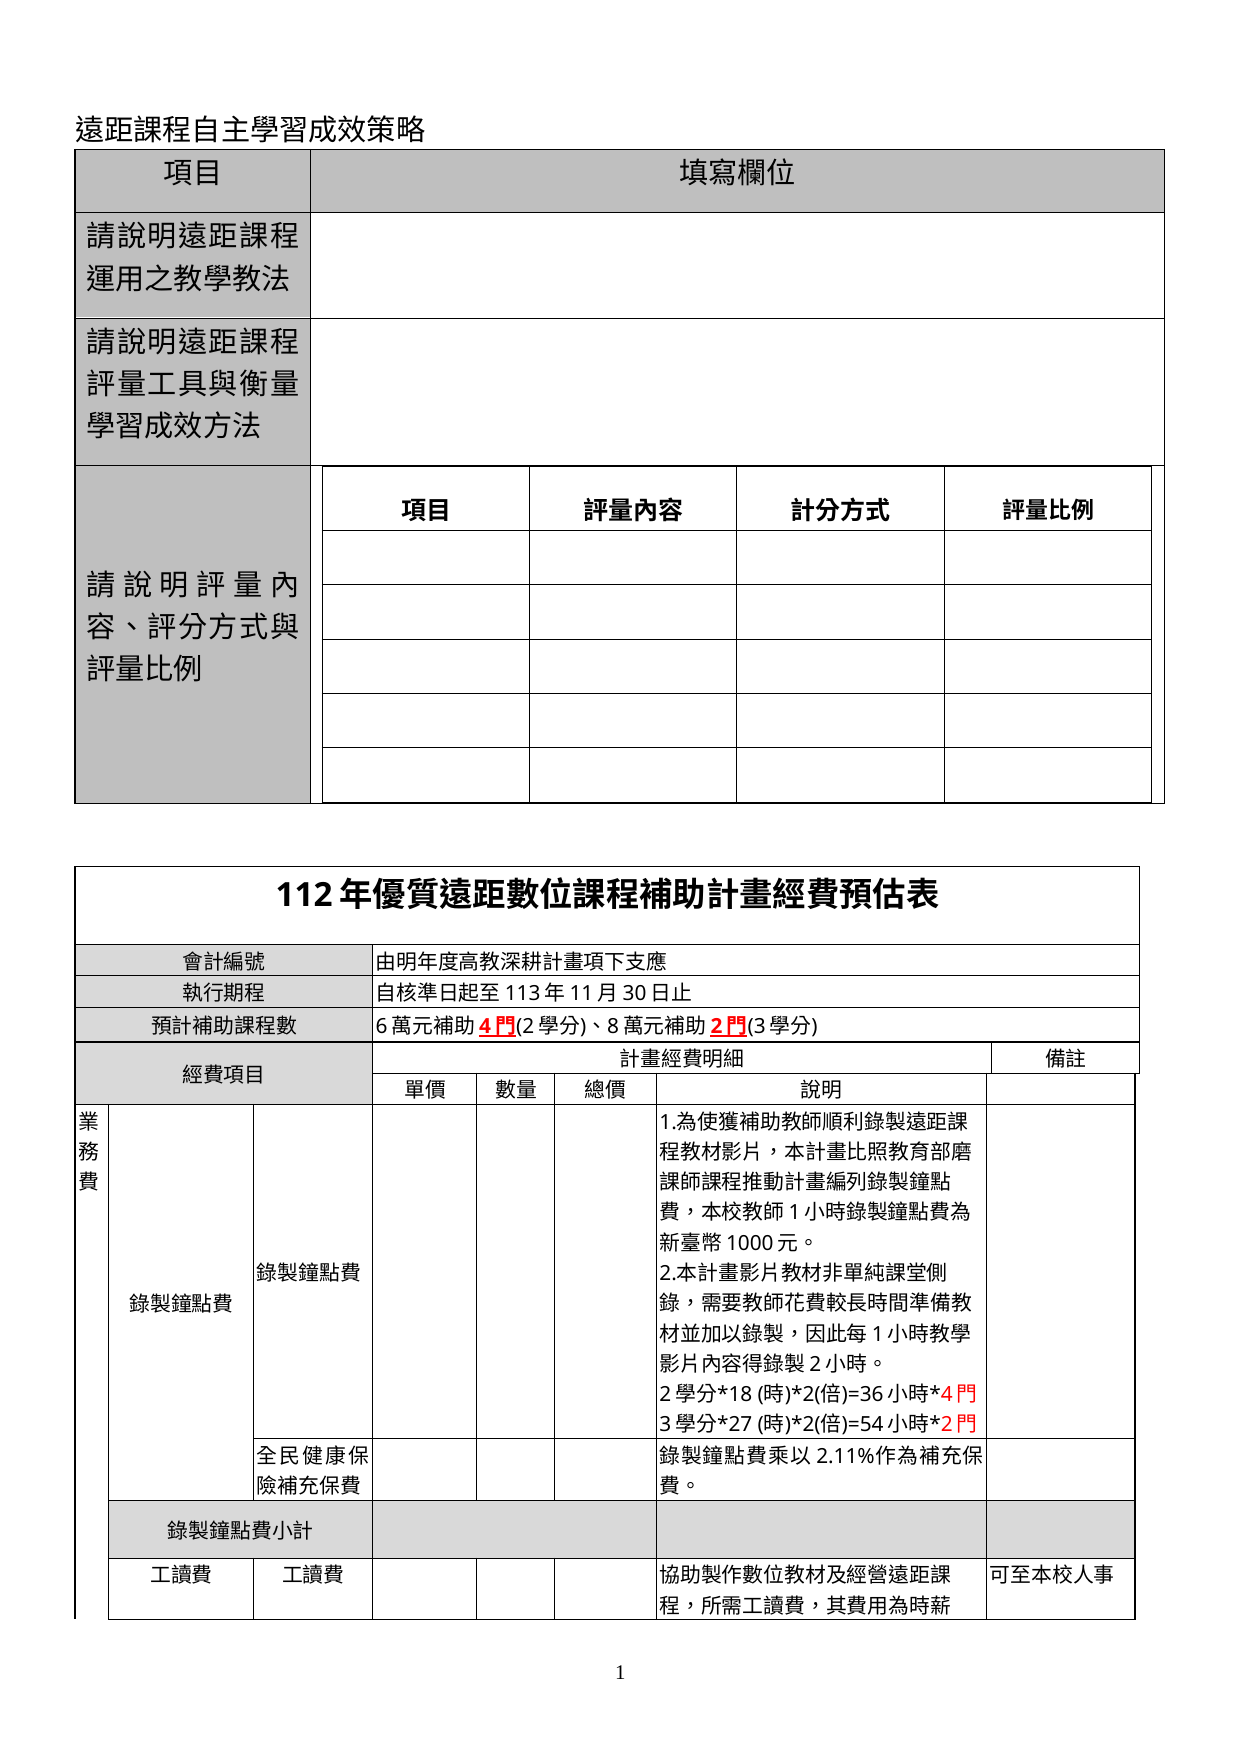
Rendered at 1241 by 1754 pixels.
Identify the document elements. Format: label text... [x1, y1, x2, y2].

table_cell [373, 1501, 656, 1558]
table_cell [987, 1074, 1134, 1104]
table_cell 錄製鐘點費乘以2.11%作為補充保費。 [657, 1439, 986, 1499]
table_header 計分方式 [737, 467, 944, 530]
table_cell 備註 [992, 1043, 1139, 1073]
table_cell [373, 1439, 476, 1499]
table_cell 單價 [373, 1074, 476, 1104]
table_cell 自核準日起至113年11月30日止 [373, 976, 1139, 1007]
table_cell 工讀費 [254, 1559, 372, 1619]
table_cell [1152, 466, 1164, 803]
table_cell [555, 1439, 656, 1499]
table_cell 錄製鐘點費 [254, 1105, 372, 1438]
table_cell [477, 1559, 554, 1619]
table_cell 1.為使獲補助教師順利錄製遠距課程教材影片，本計畫比照教育部磨課師課程推動計畫編列錄製鐘點費，本校教師1小時錄製鐘點費為新臺幣1000元。 2.本計畫影片教材非單純課堂側錄，需要教師花費較長時間準備教材並加以錄製，因此每1小時教學影片內容得錄製2小時。 2學分*18 (時)*2(倍)=36小時*4門 3學分*27 (時)*2(倍)=54小時*2門 [657, 1105, 986, 1438]
table_cell 預計補助課程數 [76, 1008, 372, 1041]
table_cell [1136, 1558, 1140, 1619]
table_cell 業務費 [76, 1105, 108, 1619]
table_cell [477, 1439, 554, 1499]
table_cell [1140, 944, 1168, 975]
table_cell [323, 748, 529, 802]
table_cell [987, 1501, 1134, 1558]
table_cell [373, 1105, 476, 1438]
table_cell [477, 1105, 554, 1438]
table_header 項目 [76, 150, 310, 212]
table_cell 說明 [657, 1074, 986, 1104]
table_cell [737, 531, 944, 584]
table_cell 錄製鐘點費 [109, 1105, 253, 1499]
table_cell [945, 694, 1151, 747]
table_cell [1140, 1007, 1168, 1041]
table_cell 會計編號 [76, 945, 372, 975]
table_cell [1136, 1438, 1140, 1499]
table_cell [737, 748, 944, 802]
table_cell 請說明評量內容、評分方式與評量比例 [76, 466, 310, 803]
table_cell 經費項目 [76, 1043, 372, 1104]
table_cell 錄製鐘點費小計 [109, 1501, 372, 1558]
table_cell [311, 213, 1164, 317]
table_cell [1136, 1500, 1140, 1558]
table_cell [737, 640, 944, 693]
table_cell [1136, 1074, 1140, 1104]
table_cell 計畫經費明細 [373, 1043, 991, 1073]
table_header 填寫欄位 [311, 150, 1164, 212]
table_cell [1140, 1500, 1168, 1558]
table_cell [555, 1105, 656, 1438]
subtitle 遠距課程自主學習成效策略 [75, 86, 1165, 149]
table_cell 執行期程 [76, 976, 372, 1007]
table_header 項目 [323, 467, 529, 530]
table_cell [530, 585, 736, 638]
table_cell 6萬元補助4門(2學分)、8萬元補助2門(3學分) [373, 1008, 1139, 1041]
table_cell [657, 1501, 986, 1558]
table_cell [945, 531, 1151, 584]
table_cell 可至本校人事 [987, 1559, 1134, 1619]
table_cell [323, 531, 529, 584]
table_cell [530, 694, 736, 747]
table_cell [555, 1559, 656, 1619]
table_cell 協助製作數位教材及經營遠距課程，所需工讀費，其費用為時薪 [657, 1559, 986, 1619]
table_cell [945, 748, 1151, 802]
table_cell [1140, 1041, 1168, 1073]
table_cell 數量 [477, 1074, 554, 1104]
table_cell 請說明遠距課程運用之教學教法 [76, 213, 310, 317]
table_cell [323, 640, 529, 693]
table_cell [737, 694, 944, 747]
table_cell [987, 1105, 1134, 1438]
table_cell 請說明遠距課程評量工具與衡量學習成效方法 [76, 319, 310, 465]
table_header 評量比例 [945, 467, 1151, 530]
table_cell [311, 319, 1164, 465]
table_cell [1136, 1104, 1140, 1438]
table_cell [530, 640, 736, 693]
table_cell 總價 [555, 1074, 656, 1104]
table_cell [311, 466, 322, 803]
table_cell [1140, 1073, 1168, 1104]
table_header 112年優質遠距數位課程補助計畫經費預估表 [76, 867, 1139, 944]
table_cell [945, 640, 1151, 693]
table_cell [323, 585, 529, 638]
table_cell [530, 748, 736, 802]
table_cell [1140, 1438, 1168, 1499]
table_cell 由明年度高教深耕計畫項下支應 [373, 945, 1139, 975]
table_cell [373, 1559, 476, 1619]
table_cell [323, 694, 529, 747]
table_cell [530, 531, 736, 584]
table_cell [1140, 1558, 1168, 1619]
table_cell [945, 585, 1151, 638]
table_cell 工讀費 [109, 1559, 253, 1619]
table_header [1140, 866, 1168, 944]
table_cell 全民健康保險補充保費 [254, 1439, 372, 1499]
table_cell [1140, 1104, 1168, 1438]
table_cell [737, 585, 944, 638]
table_header 評量內容 [530, 467, 736, 530]
table_cell [987, 1439, 1134, 1499]
table_cell [1140, 975, 1168, 1007]
